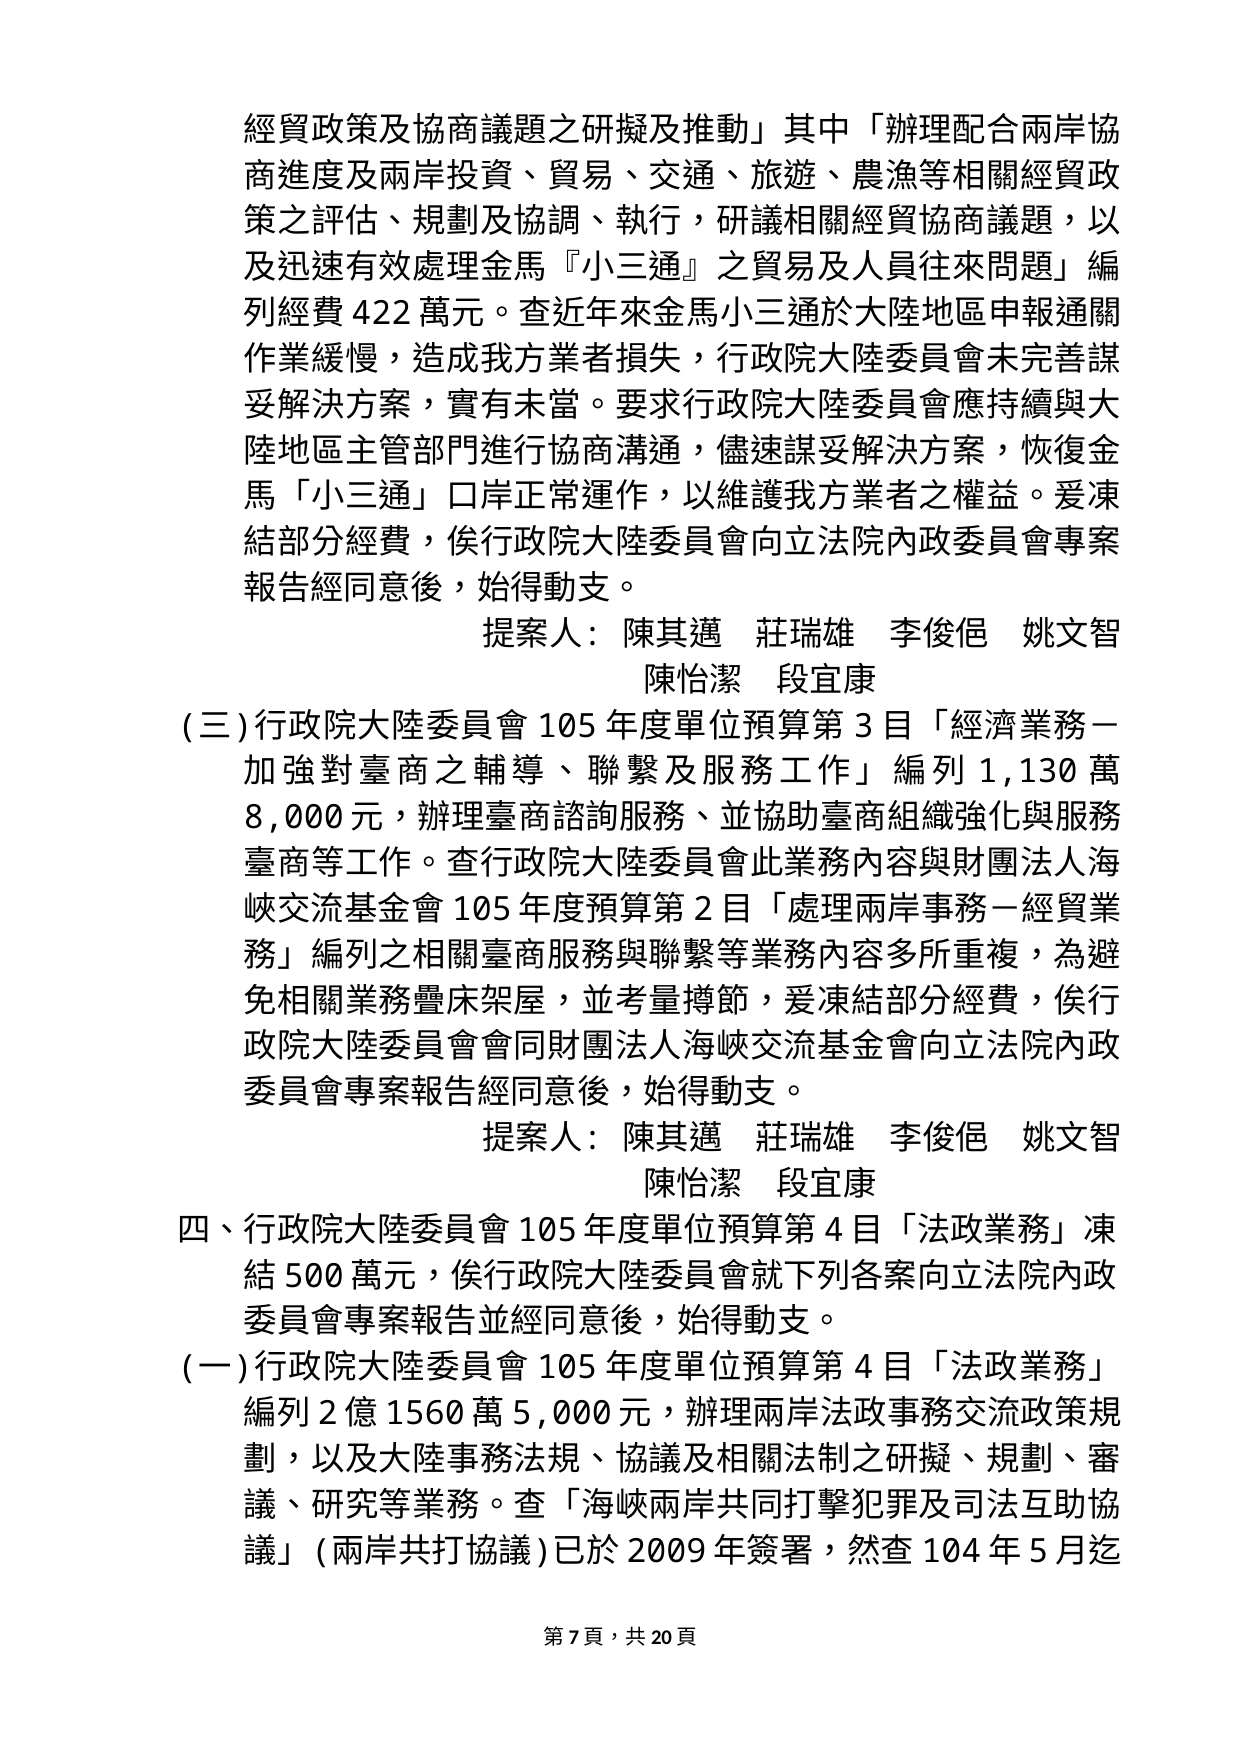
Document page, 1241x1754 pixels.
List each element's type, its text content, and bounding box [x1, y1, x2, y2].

text 提案人: 陳其邁 莊瑞雄 李俊俋 姚文智 [177, 609, 1122, 654]
text 陳怡潔 段宜康 [177, 1159, 1122, 1204]
text 經貿政策及協商議題之研擬及推動」其中「辦理配合兩岸協商進度及兩岸投資、貿易、交通、旅遊、農漁等相關經貿政策之評估、規劃及協調、執行，研議相關經貿協商議題，以及迅速有效處理金馬『小三通』之貿易及人員往來問題」編列經費422萬元。查近年來金馬小三通於大陸地區申報通關作業緩慢，造成我方業者損失，行政院大陸委員會未完善謀妥解決方案，實有未當。要求行政院大陸委員會應持續與大陸地區主管部門進行協商溝通，儘速謀妥解決方案，恢復金馬「小三通」口岸正常運作，以維護我方業者之權益。爰凍結部分經費，俟行政院大陸委員會向立法院內政委員會專案報告經同意後，始得動支。 [177, 104, 1122, 609]
text (三)行政院大陸委員會105年度單位預算第3目「經濟業務－加強對臺商之輔導、聯繫及服務工作」編列1,130萬8,000元，辦理臺商諮詢服務、並協助臺商組織強化與服務臺商等工作。查行政院大陸委員會此業務內容與財團法人海峽交流基金會105年度預算第2目「處理兩岸事務－經貿業務」編列之相關臺商服務與聯繫等業務內容多所重複，為避免相關業務疊床架屋，並考量撙節，爰凍結部分經費，俟行政院大陸委員會會同財團法人海峽交流基金會向立法院內政委員會專案報告經同意後，始得動支。 [177, 700, 1122, 1113]
text 陳怡潔 段宜康 [177, 654, 1122, 700]
text (一)行政院大陸委員會105年度單位預算第4目「法政業務」編列2億1560萬5,000元，辦理兩岸法政事務交流政策規劃，以及大陸事務法規、協議及相關法制之研擬、規劃、審議、研究等業務。查「海峽兩岸共同打擊犯罪及司法互助協議」(兩岸共打協議)已於2009年簽署，然查104年5月迄今，行政院海岸巡防署陸續將13件金門越界中國抽砂船違規事證透過行政院大陸委員會函送中國，惟行政院海岸巡防署於今(104)年九月函詢行政院大陸委員會中國之懲處結果，行政院大陸委員會表示中方後續懲處仍然毫無下文，可見「兩岸共同打擊犯罪機制」形同虛設、成效有待改善。爰此，凍結部分經費，俟行政院大陸委員會向立法院內政委員會提出檢討報告經同意後，始得動支。 [177, 1342, 1122, 1571]
text 四、行政院大陸委員會105年度單位預算第4目「法政業務」凍結500萬元，俟行政院大陸委員會就下列各案向立法院內政委員會專案報告並經同意後，始得動支。 [177, 1204, 1122, 1342]
text 提案人: 陳其邁 莊瑞雄 李俊俋 姚文智 [177, 1113, 1122, 1159]
